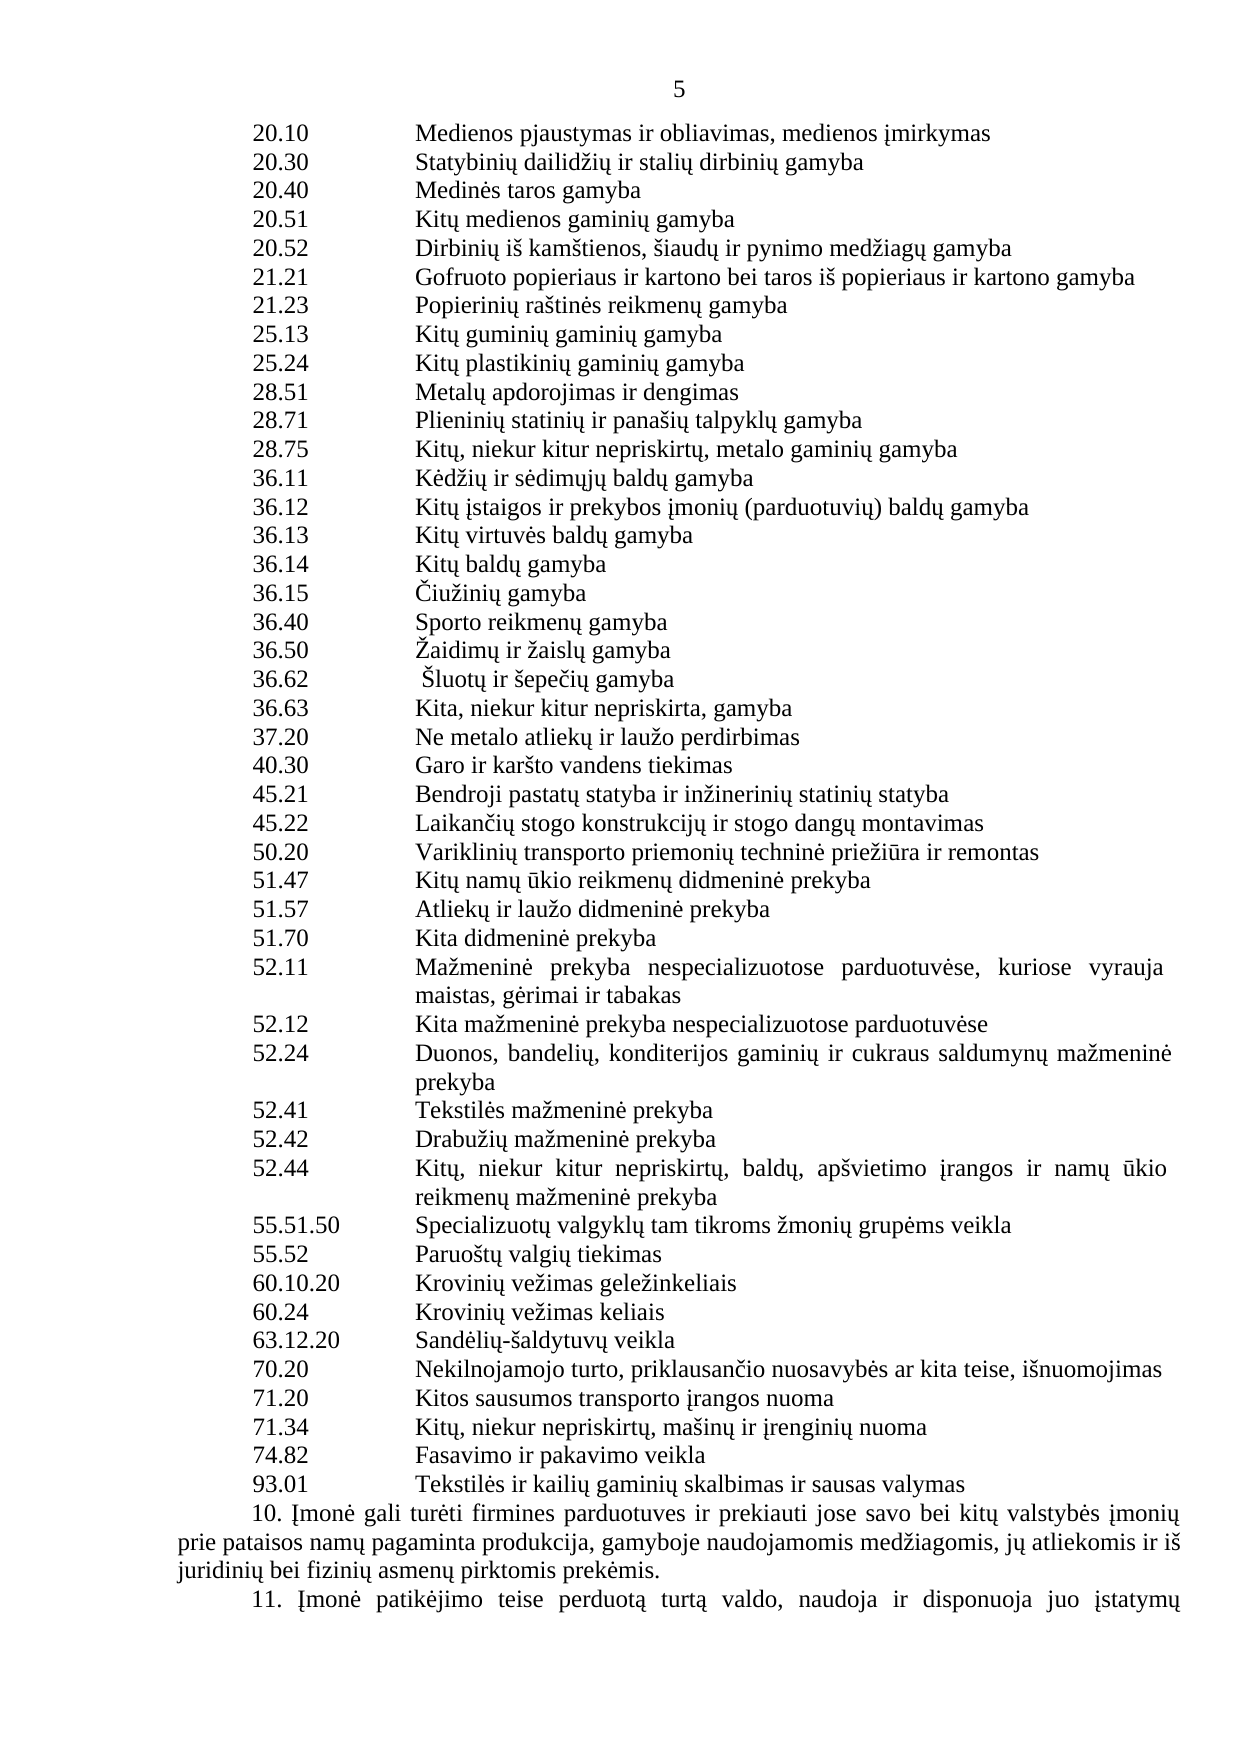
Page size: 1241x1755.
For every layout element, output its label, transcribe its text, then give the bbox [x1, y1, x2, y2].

text 51.70 Kita didmeninė prekyba [177, 923, 1181, 952]
text 25.13 Kitų guminių gaminių gamyba [177, 319, 1181, 348]
text 10. Įmonė gali turėti firmines parduotuves ir prekiauti jose savo bei kitų valstybės įmonių prie pataisos namų pagaminta produkcija, gamyboje naudojamomis medžiagomis, jų atliekomis ir iš juridinių bei fizinių asmenų pirktomis prekėmis. [177, 1498, 1181, 1584]
text 25.24 Kitų plastikinių gaminių gamyba [177, 348, 1181, 377]
text 21.21 Gofruoto popieriaus ir kartono bei taros iš popieriaus ir kartono gamyba [177, 262, 1181, 291]
text 52.42 Drabužių mažmeninė prekyba [177, 1124, 1181, 1153]
text 93.01 Tekstilės ir kailių gaminių skalbimas ir sausas valymas [177, 1469, 1181, 1498]
text 52.24 Duonos, bandelių, konditerijos gaminių ir cukraus saldumynų mažmeninė prekyba [177, 1038, 1181, 1096]
text 20.30 Statybinių dailidžių ir stalių dirbinių gamyba [177, 147, 1181, 176]
text 28.51 Metalų apdorojimas ir dengimas [177, 377, 1181, 406]
text 45.21 Bendroji pastatų statyba ir inžinerinių statinių statyba [177, 779, 1181, 808]
text 74.82 Fasavimo ir pakavimo veikla [177, 1441, 1181, 1469]
text 63.12.20 Sandėlių-šaldytuvų veikla [177, 1326, 1181, 1354]
text 37.20 Ne metalo atliekų ir laužo perdirbimas [177, 722, 1181, 751]
text 52.11 Mažmeninė prekyba nespecializuotose parduotuvėse, kuriose vyrauja maistas, gėrimai ir tabakas [177, 952, 1181, 1009]
text 60.24 Krovinių vežimas keliais [177, 1297, 1181, 1326]
text 20.10 Medienos pjaustymas ir obliavimas, medienos įmirkymas [177, 118, 1181, 147]
text 28.75 Kitų, niekur kitur nepriskirtų, metalo gaminių gamyba [177, 434, 1181, 463]
text 71.34 Kitų, niekur nepriskirtų, mašinų ir įrenginių nuoma [177, 1412, 1181, 1441]
text 55.51.50 Specializuotų valgyklų tam tikroms žmonių grupėms veikla [177, 1211, 1181, 1239]
text 52.44 Kitų, niekur kitur nepriskirtų, baldų, apšvietimo įrangos ir namų ūkio reikmenų mažmeninė prekyba [177, 1153, 1181, 1211]
text 71.20 Kitos sausumos transporto įrangos nuoma [177, 1383, 1181, 1412]
text 20.51 Kitų medienos gaminių gamyba [177, 204, 1181, 233]
text 36.11 Kėdžių ir sėdimųjų baldų gamyba [177, 463, 1181, 492]
text 60.10.20 Krovinių vežimas geležinkeliais [177, 1268, 1181, 1297]
text 51.57 Atliekų ir laužo didmeninė prekyba [177, 894, 1181, 923]
text 36.15 Čiužinių gamyba [177, 578, 1181, 607]
text 36.63 Kita, niekur kitur nepriskirta, gamyba [177, 693, 1181, 722]
text 36.50 Žaidimų ir žaislų gamyba [177, 636, 1181, 664]
text 50.20 Variklinių transporto priemonių techninė priežiūra ir remontas [177, 837, 1181, 866]
text 45.22 Laikančių stogo konstrukcijų ir stogo dangų montavimas [177, 808, 1181, 837]
text 28.71 Plieninių statinių ir panašių talpyklų gamyba [177, 406, 1181, 434]
text 51.47 Kitų namų ūkio reikmenų didmeninė prekyba [177, 866, 1181, 894]
text 36.62 Šluotų ir šepečių gamyba [177, 664, 1181, 693]
text 20.40 Medinės taros gamyba [177, 176, 1181, 204]
text 52.41 Tekstilės mažmeninė prekyba [177, 1096, 1181, 1124]
text 52.12 Kita mažmeninė prekyba nespecializuotose parduotuvėse [177, 1009, 1181, 1038]
text 11. Įmonė patikėjimo teise perduotą turtą valdo, naudoja ir disponuoja juo įstatymų [177, 1584, 1181, 1613]
text 36.12 Kitų įstaigos ir prekybos įmonių (parduotuvių) baldų gamyba [177, 492, 1181, 521]
text 36.40 Sporto reikmenų gamyba [177, 607, 1181, 636]
text 36.13 Kitų virtuvės baldų gamyba [177, 521, 1181, 549]
text 20.52 Dirbinių iš kamštienos, šiaudų ir pynimo medžiagų gamyba [177, 233, 1181, 262]
text 40.30 Garo ir karšto vandens tiekimas [177, 751, 1181, 779]
text 70.20 Nekilnojamojo turto, priklausančio nuosavybės ar kita teise, išnuomojimas [177, 1354, 1181, 1383]
text 21.23 Popierinių raštinės reikmenų gamyba [177, 291, 1181, 319]
text 36.14 Kitų baldų gamyba [177, 549, 1181, 578]
text 55.52 Paruoštų valgių tiekimas [177, 1239, 1181, 1268]
